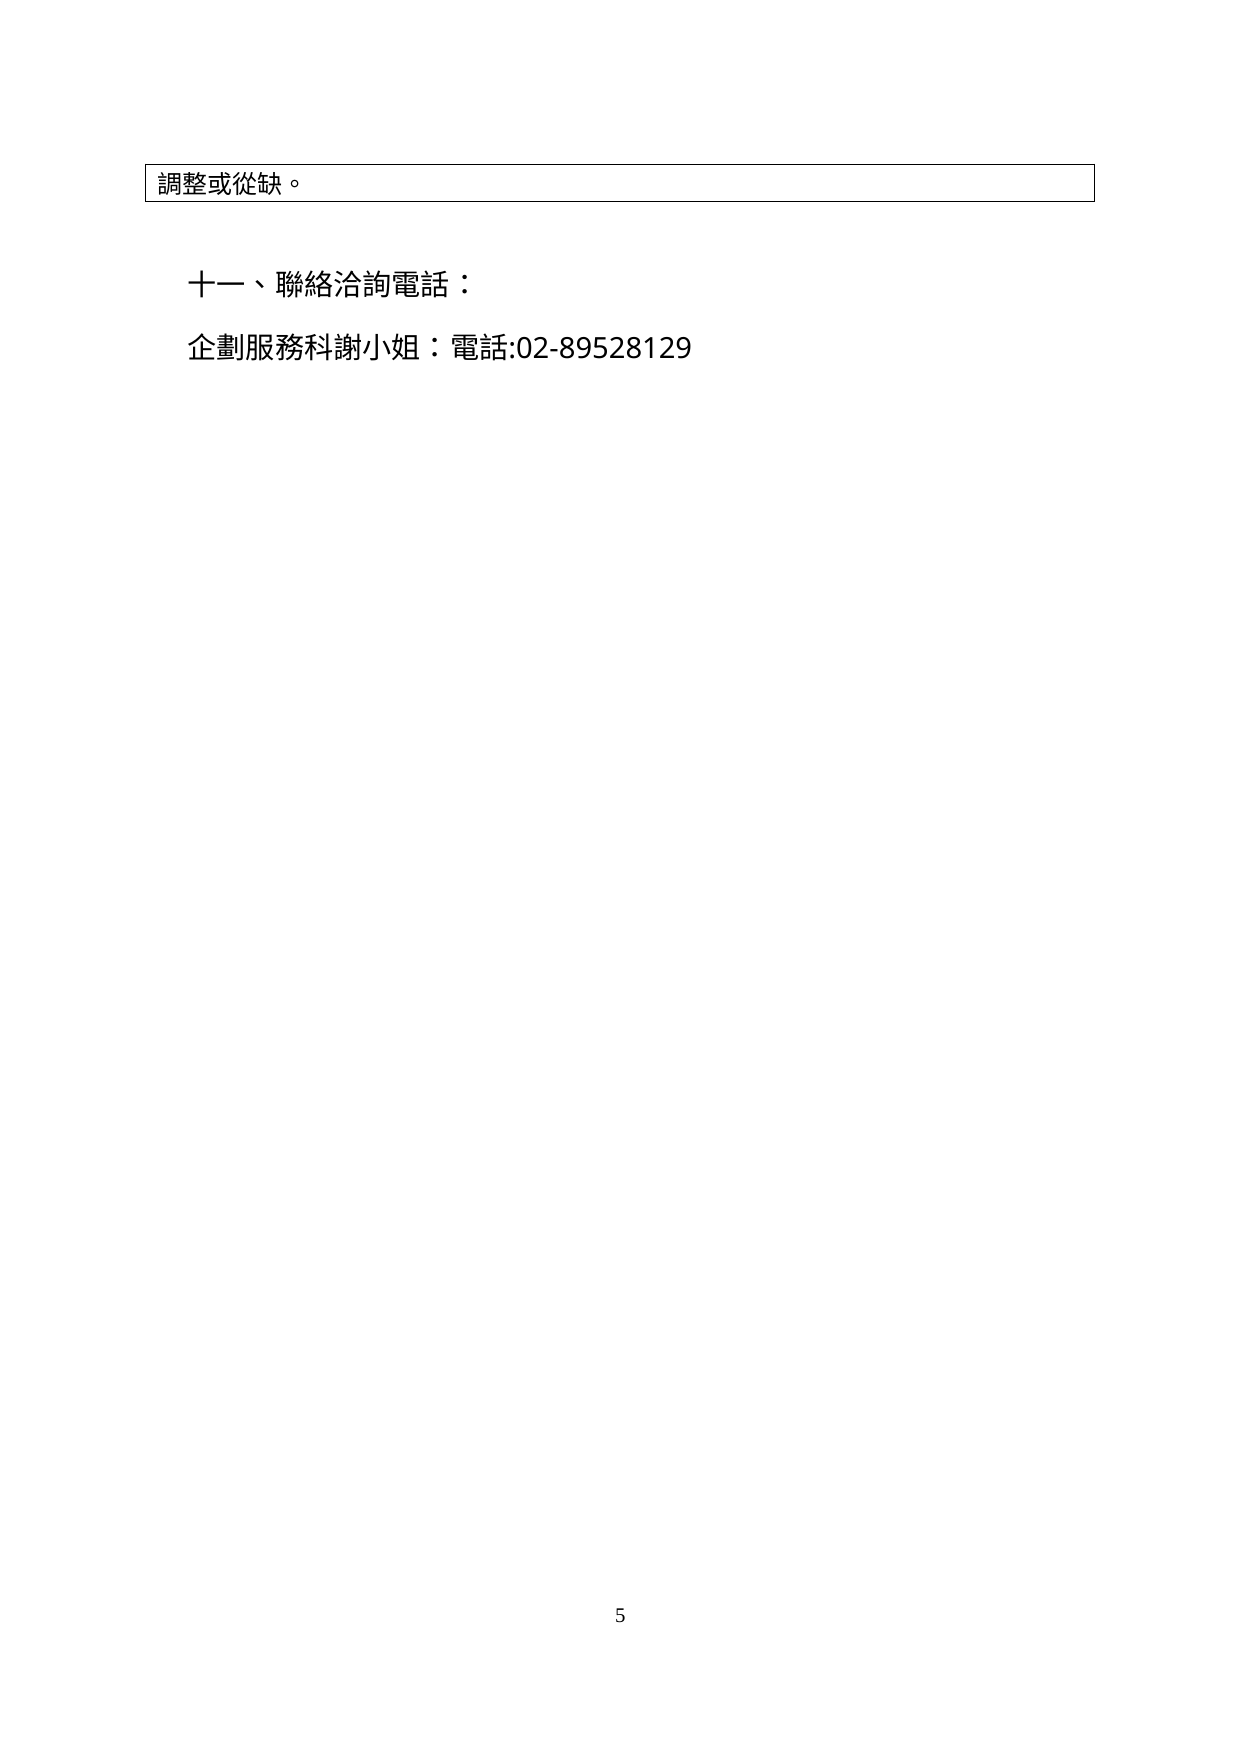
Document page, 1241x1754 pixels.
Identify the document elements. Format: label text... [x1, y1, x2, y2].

text 企劃服務科謝小姐：電話:02-89528129 [187, 325, 1053, 367]
text 十一、聯絡洽詢電話： [187, 261, 1053, 304]
table_cell 調整或從缺。 [146, 165, 1094, 201]
